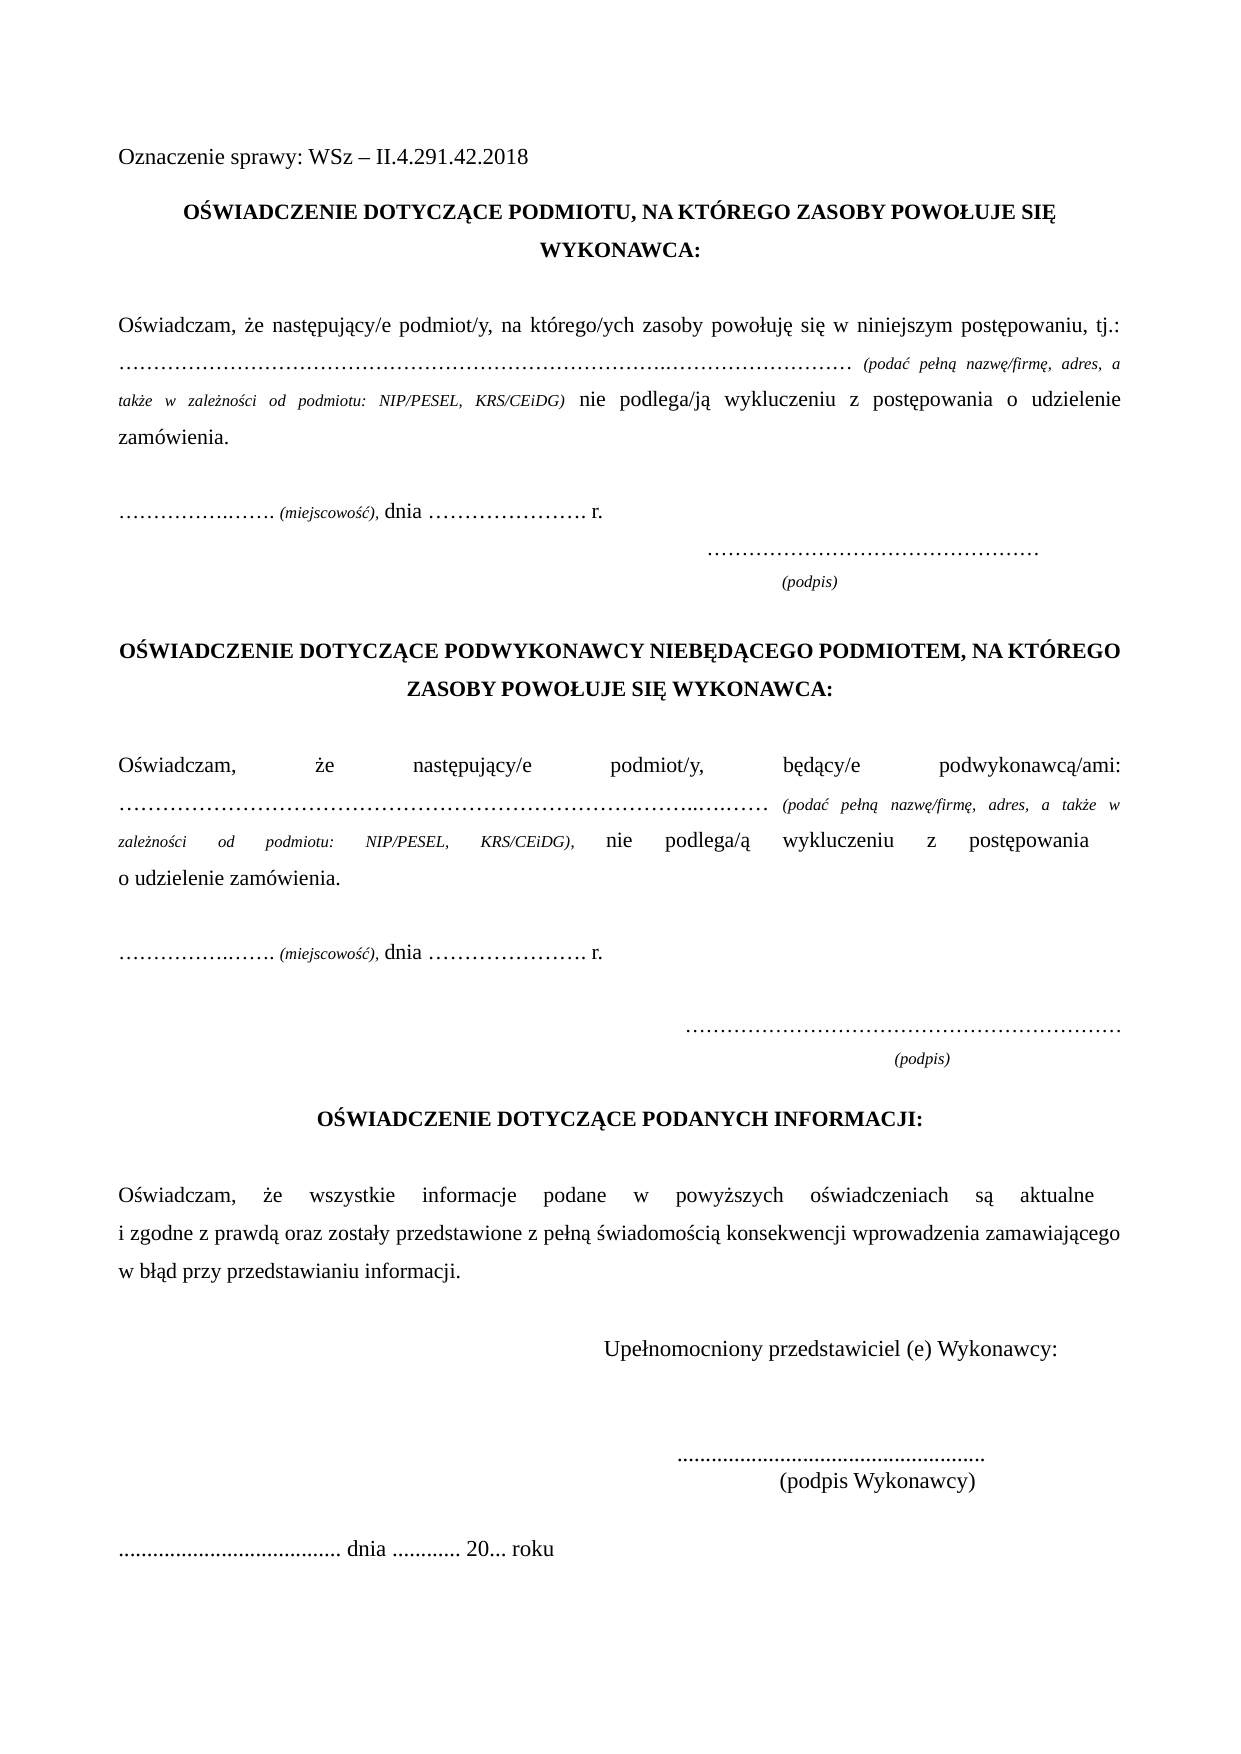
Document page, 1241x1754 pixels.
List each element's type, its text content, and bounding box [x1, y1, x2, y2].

text …………….……. (miejscowość), dnia …………………. r. [118, 939, 1122, 964]
text OŚWIADCZENIE DOTYCZĄCE PODWYKONAWCY NIEBĘDĄCEGO PODMIOTEM, NA KTÓREGO ZASOBY POWOŁUJE SIĘ WYKONAWCA: [118, 638, 1122, 701]
text …………….……. (miejscowość), dnia …………………. r. [118, 498, 1122, 523]
text OŚWIADCZENIE DOTYCZĄCE PODANYCH INFORMACJI: [118, 1106, 1122, 1132]
text ....................................... dnia ............ 20... roku [118, 1535, 1122, 1569]
text Oświadczam, że wszystkie informacje podane w powyższych oświadczeniach są aktualne i zgodne z prawdą oraz zostały przedstawione z pełną świadomością konsekwencji wprowadzenia zamawiającego w błąd przy przedstawianiu informacji. [118, 1182, 1122, 1283]
text (podpis) [708, 1049, 1122, 1068]
text Oświadczam, że następujący/e podmiot/y, będący/e podwykonawcą/ami: ……………………………………………………………………..….…… (podać pełną nazwę/firmę, adres, a także w zależności od podmiotu: NIP/PESEL, KRS/CEiDG), nie podlega/ą wykluczeniu z postępowania o udzielenie zamówienia. [118, 752, 1122, 890]
text (podpis) [708, 572, 1122, 591]
text (podpis Wykonawcy) [118, 1467, 1122, 1501]
text ……………………………………………………… [118, 1013, 1122, 1037]
text Oświadczam, że następujący/e podmiot/y, na którego/ych zasoby powołuję się w niniejszym postępowaniu, tj.: …………………………………………………………………….……………………… (podać pełną nazwę/firmę, adres, a także w zależności od podmiotu: NIP/PESEL, KRS/CEiDG) nie podlega/ją wykluczeniu z postępowania o udzielenie zamówienia. [118, 312, 1122, 449]
text ………………………………………… [118, 536, 1122, 560]
text OŚWIADCZENIE DOTYCZĄCE PODMIOTU, NA KTÓREGO ZASOBY POWOŁUJE SIĘ WYKONAWCA: [118, 199, 1122, 262]
text ...................................................... [162, 1440, 1122, 1467]
text Upełnomocniony przedstawiciel (e) Wykonawcy: [162, 1335, 1122, 1361]
